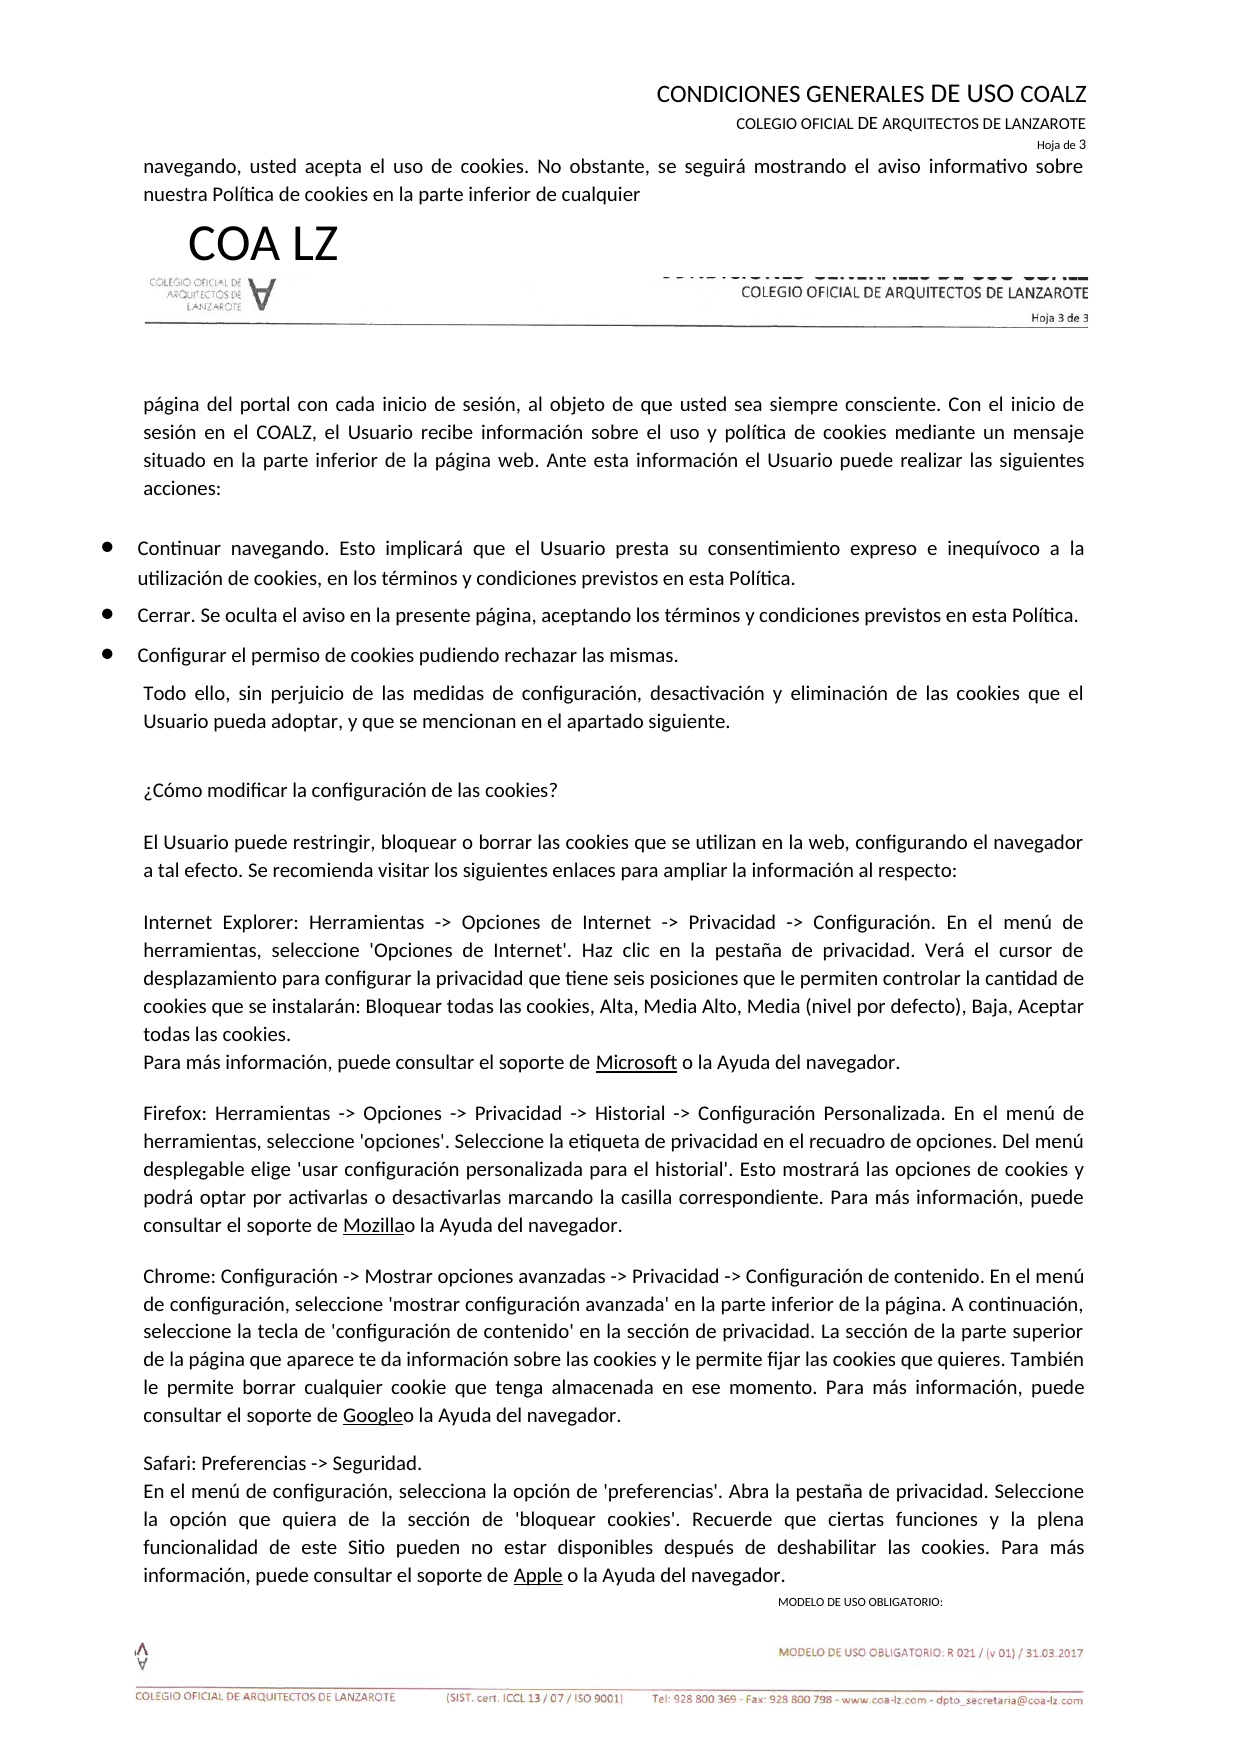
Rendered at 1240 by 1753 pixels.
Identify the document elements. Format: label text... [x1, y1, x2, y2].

text Firefox: Herramientas -> Opciones -> Privacidad -> Historial -> Configuración Personalizada. En el menú de herramientas, seleccione 'opciones'. Seleccione la etiqueta de privacidad en el recuadro de opciones. Del menú desplegable elige 'usar configuración personalizada para el historial'. Esto mostrará las opciones de cookies y podrá optar por activarlas o desactivarlas marcando la casilla correspondiente. Para más información, puede consultar el soporte de Mozillao la Ayuda del navegador. [143, 1101, 1086, 1238]
text ¿Cómo modificar la configuración de las cookies? [143, 777, 1086, 802]
list Cerrar. Se oculta el aviso en la presente página, aceptando los términos y condiciones previstos en esta Política. [100, 594, 1086, 630]
text Chrome: Configuración -> Mostrar opciones avanzadas -> Privacidad -> Configuración de contenido. En el menú de configuración, seleccione 'mostrar configuración avanzada' en la parte inferior de la página. A continuación, seleccione la tecla de 'configuración de contenido' en la sección de privacidad. La sección de la parte superior de la página que aparece te da información sobre las cookies y le permite fijar las cookies que quieres. También le permite borrar cualquier cookie que tenga almacenada en ese momento. Para más información, puede consultar el soporte de Googleo la Ayuda del navegador. [143, 1263, 1086, 1428]
text El Usuario puede restringir, bloquear o borrar las cookies que se utilizan en la web, configurando el navegador a tal efecto. Se recomienda visitar los siguientes enlaces para ampliar la información al respecto: [143, 829, 1086, 882]
text navegando, usted acepta el uso de cookies. No obstante, se seguirá mostrando el aviso informativo sobre nuestra Política de cookies en la parte inferior de cualquier [143, 153, 1086, 207]
text Todo ello, sin perjuicio de las medidas de configuración, desactivación y eliminación de las cookies que el Usuario pueda adoptar, y que se mencionan en el apartado siguiente. [143, 680, 1086, 734]
list Configurar el permiso de cookies pudiendo rechazar las mismas. [100, 634, 1086, 669]
text En el menú de configuración, selecciona la opción de 'preferencias'. Abra la pestaña de privacidad. Seleccione la opción que quiera de la sección de 'bloquear cookies'. Recuerde que ciertas funciones y la plena funcionalidad de este Sitio pueden no estar disponibles después de deshabilitar las cookies. Para más información, puede consultar el soporte de Apple o la Ayuda del navegador. [143, 1478, 1086, 1587]
text página del portal con cada inicio de sesión, al objeto de que usted sea siempre consciente. Con el inicio de sesión en el COALZ, el Usuario recibe información sobre el uso y política de cookies mediante un mensaje situado en la parte inferior de la página web. Ante esta información el Usuario puede realizar las siguientes acciones: [143, 391, 1086, 500]
list Continuar navegando. Esto implicará que el Usuario presta su consentimiento expreso e inequívoco a la utilización de cookies, en los términos y condiciones previstos en esta Política. [100, 527, 1086, 591]
text Internet Explorer: Herramientas -> Opciones de Internet -> Privacidad -> Configuración. En el menú de herramientas, seleccione 'Opciones de Internet'. Haz clic en la pestaña de privacidad. Verá el cursor de desplazamiento para configurar la privacidad que tiene seis posiciones que le permiten controlar la cantidad de cookies que se instalarán: Bloquear todas las cookies, Alta, Media Alto, Media (nivel por defecto), Baja, Aceptar todas las cookies. [143, 909, 1086, 1046]
text Safari: Preferencias -> Seguridad. [143, 1450, 1086, 1475]
subtitle COA LZ [188, 210, 1089, 273]
text Para más información, puede consultar el soporte de Microsoft o la Ayuda del navegador. [143, 1049, 1086, 1075]
